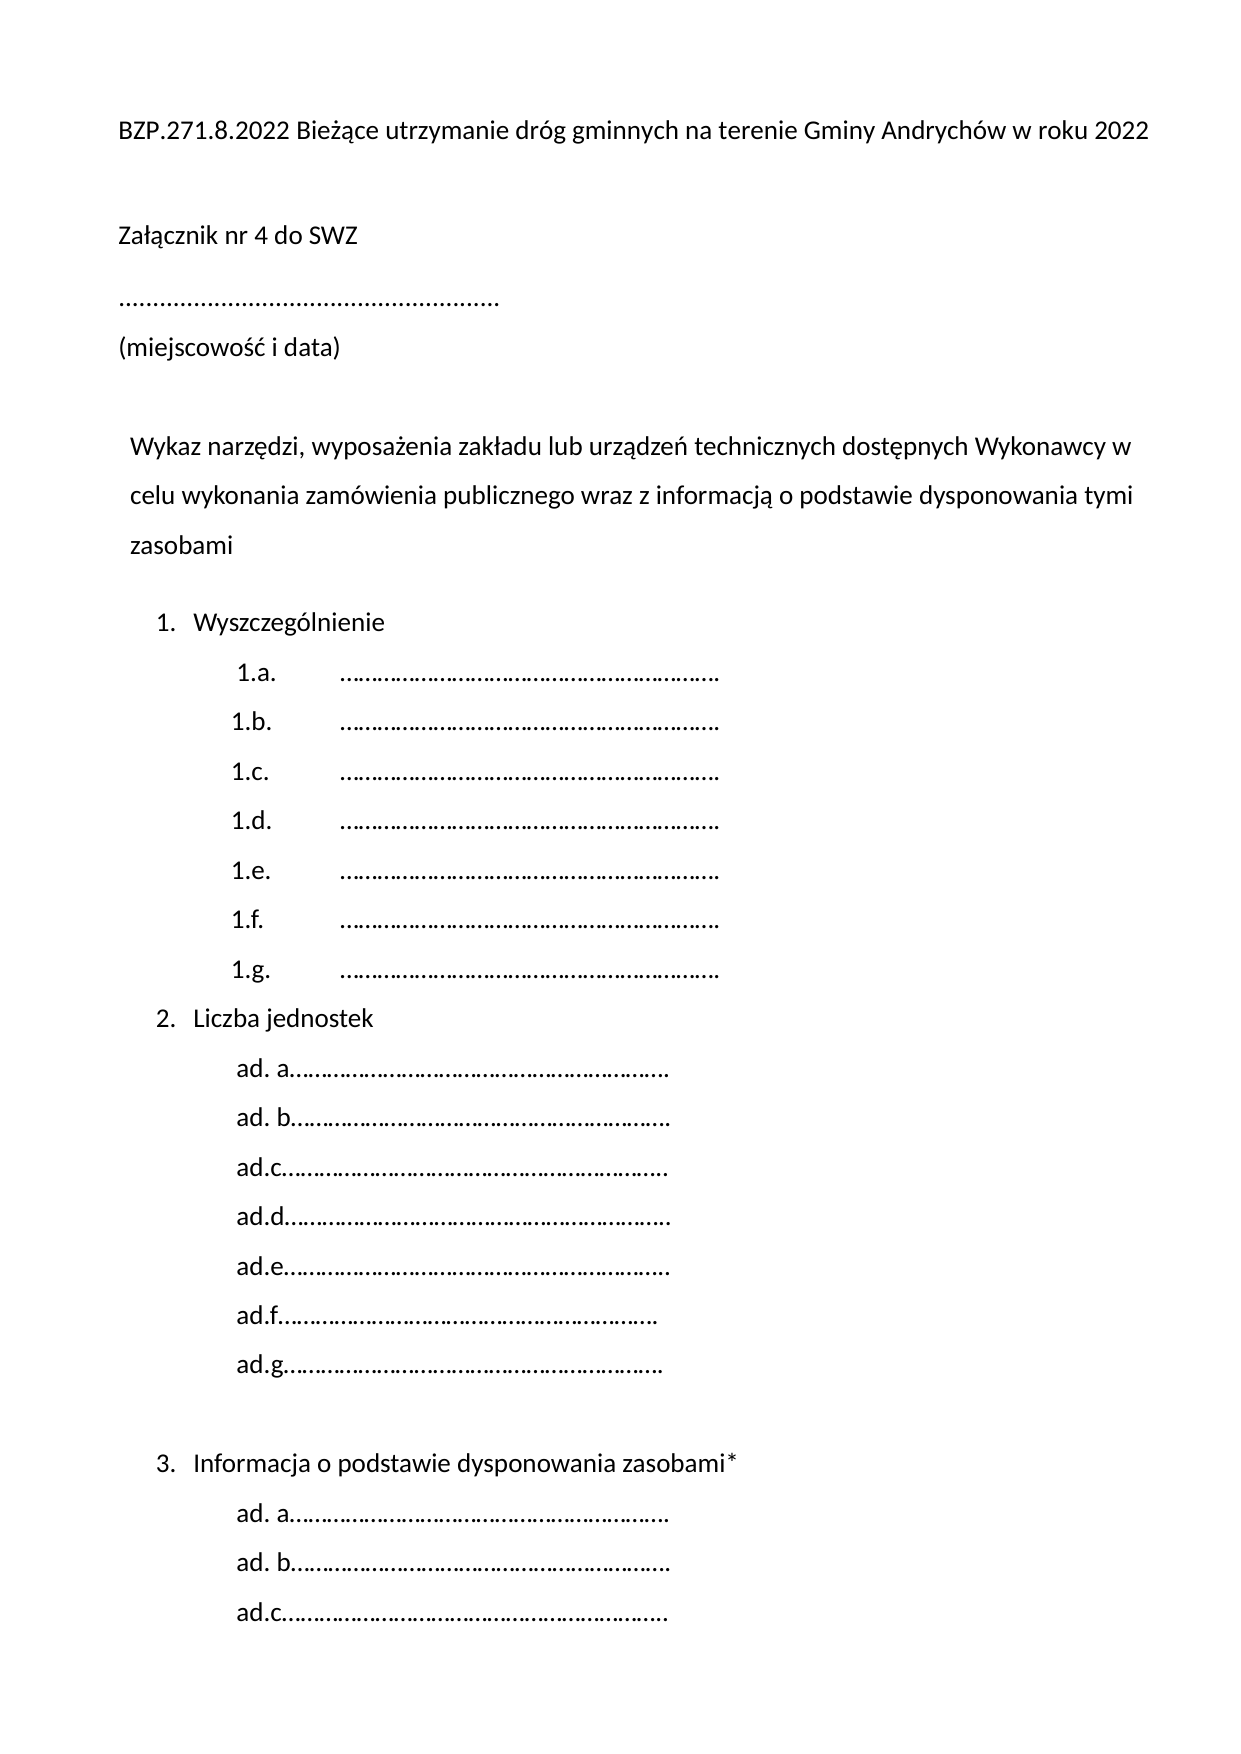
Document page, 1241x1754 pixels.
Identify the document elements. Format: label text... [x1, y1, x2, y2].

text ad.c…………………………………………………….. [236, 1595, 1152, 1628]
list ……………………………………………………. [231, 803, 1152, 836]
list ……………………………………………………. [231, 902, 1152, 935]
list Wyszczególnienie [156, 605, 1152, 638]
list ……………………………………………………. [231, 853, 1152, 886]
text ad. a……………………………………………………. [236, 1051, 1152, 1084]
text ad. a……………………………………………………. [236, 1496, 1152, 1529]
text ad.e…………………………………………………….. [236, 1249, 1152, 1282]
text ad. b……………………………………………………. [236, 1546, 1152, 1578]
list ……………………………………………………. [236, 655, 1152, 688]
list Informacja o podstawie dysponowania zasobami* [156, 1447, 1152, 1479]
text Załącznik nr 4 do SWZ [118, 218, 1152, 252]
text ad. b……………………………………………………. [236, 1100, 1152, 1133]
text ad.f……………………………………………………. [236, 1298, 1152, 1331]
text Wykaz narzędzi, wyposażenia zakładu lub urządzeń technicznych dostępnych Wykonawcy w celu wykonania zamówienia publicznego wraz z informacją o podstawie dysponowania tymi zasobami [130, 429, 1152, 561]
list ……………………………………………………. [231, 952, 1152, 985]
text (miejscowość i data) [118, 330, 1152, 363]
list ……………………………………………………. [231, 754, 1152, 787]
list ……………………………………………………. [231, 704, 1152, 737]
text ad.d…………………………………………………….. [236, 1199, 1152, 1232]
text ad.g……………………………………………………. [236, 1348, 1152, 1381]
list Liczba jednostek [156, 1001, 1152, 1034]
text ad.c…………………………………………………….. [236, 1150, 1152, 1183]
text ........................................................ [118, 281, 1152, 313]
